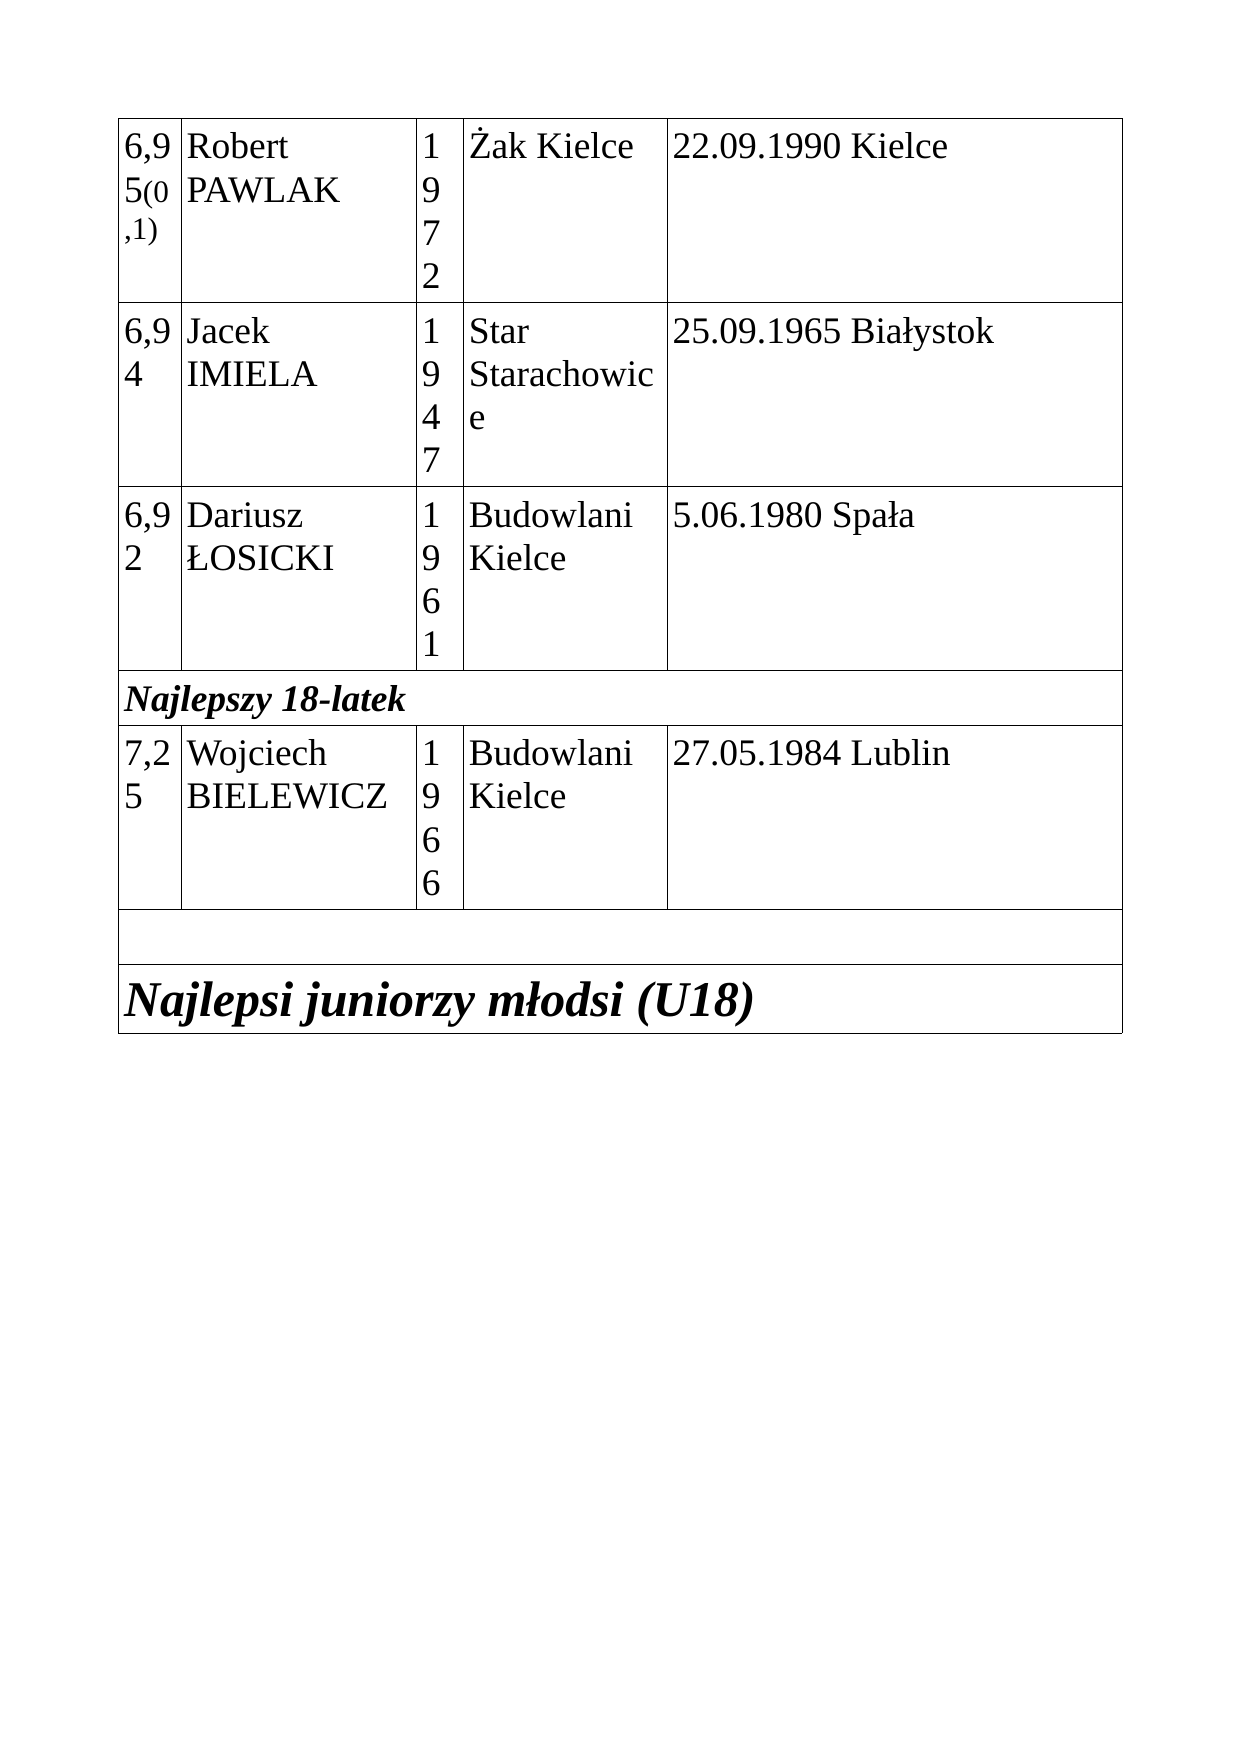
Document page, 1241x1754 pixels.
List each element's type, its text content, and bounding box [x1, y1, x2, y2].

table_cell 25.09.1965 Białystok [668, 303, 1122, 486]
table_cell 5.06.1980 Spała [668, 487, 1122, 670]
table_cell Żak Kielce [464, 119, 667, 302]
table_cell Budowlani Kielce [464, 487, 667, 670]
table_cell [119, 910, 1122, 964]
table_cell 1947 [417, 303, 463, 486]
table_cell 27.05.1984 Lublin [668, 726, 1122, 909]
table_cell 7,25 [119, 726, 181, 909]
table_cell 6,95(0,1) [119, 119, 181, 302]
table_cell 1966 [417, 726, 463, 909]
table_cell Dariusz ŁOSICKI [182, 487, 416, 670]
table_cell Robert PAWLAK [182, 119, 416, 302]
table_cell Budowlani Kielce [464, 726, 667, 909]
table_cell Najlepsi juniorzy młodsi (U18) [119, 965, 1122, 1033]
table_cell Jacek IMIELA [182, 303, 416, 486]
table_cell Najlepszy 18-latek [119, 671, 1122, 725]
table_cell 1972 [417, 119, 463, 302]
table_cell 22.09.1990 Kielce [668, 119, 1122, 302]
table_cell 6,94 [119, 303, 181, 486]
table_cell Star Starachowice [464, 303, 667, 486]
table_cell 1961 [417, 487, 463, 670]
table_cell Wojciech BIELEWICZ [182, 726, 416, 909]
table_cell 6,92 [119, 487, 181, 670]
